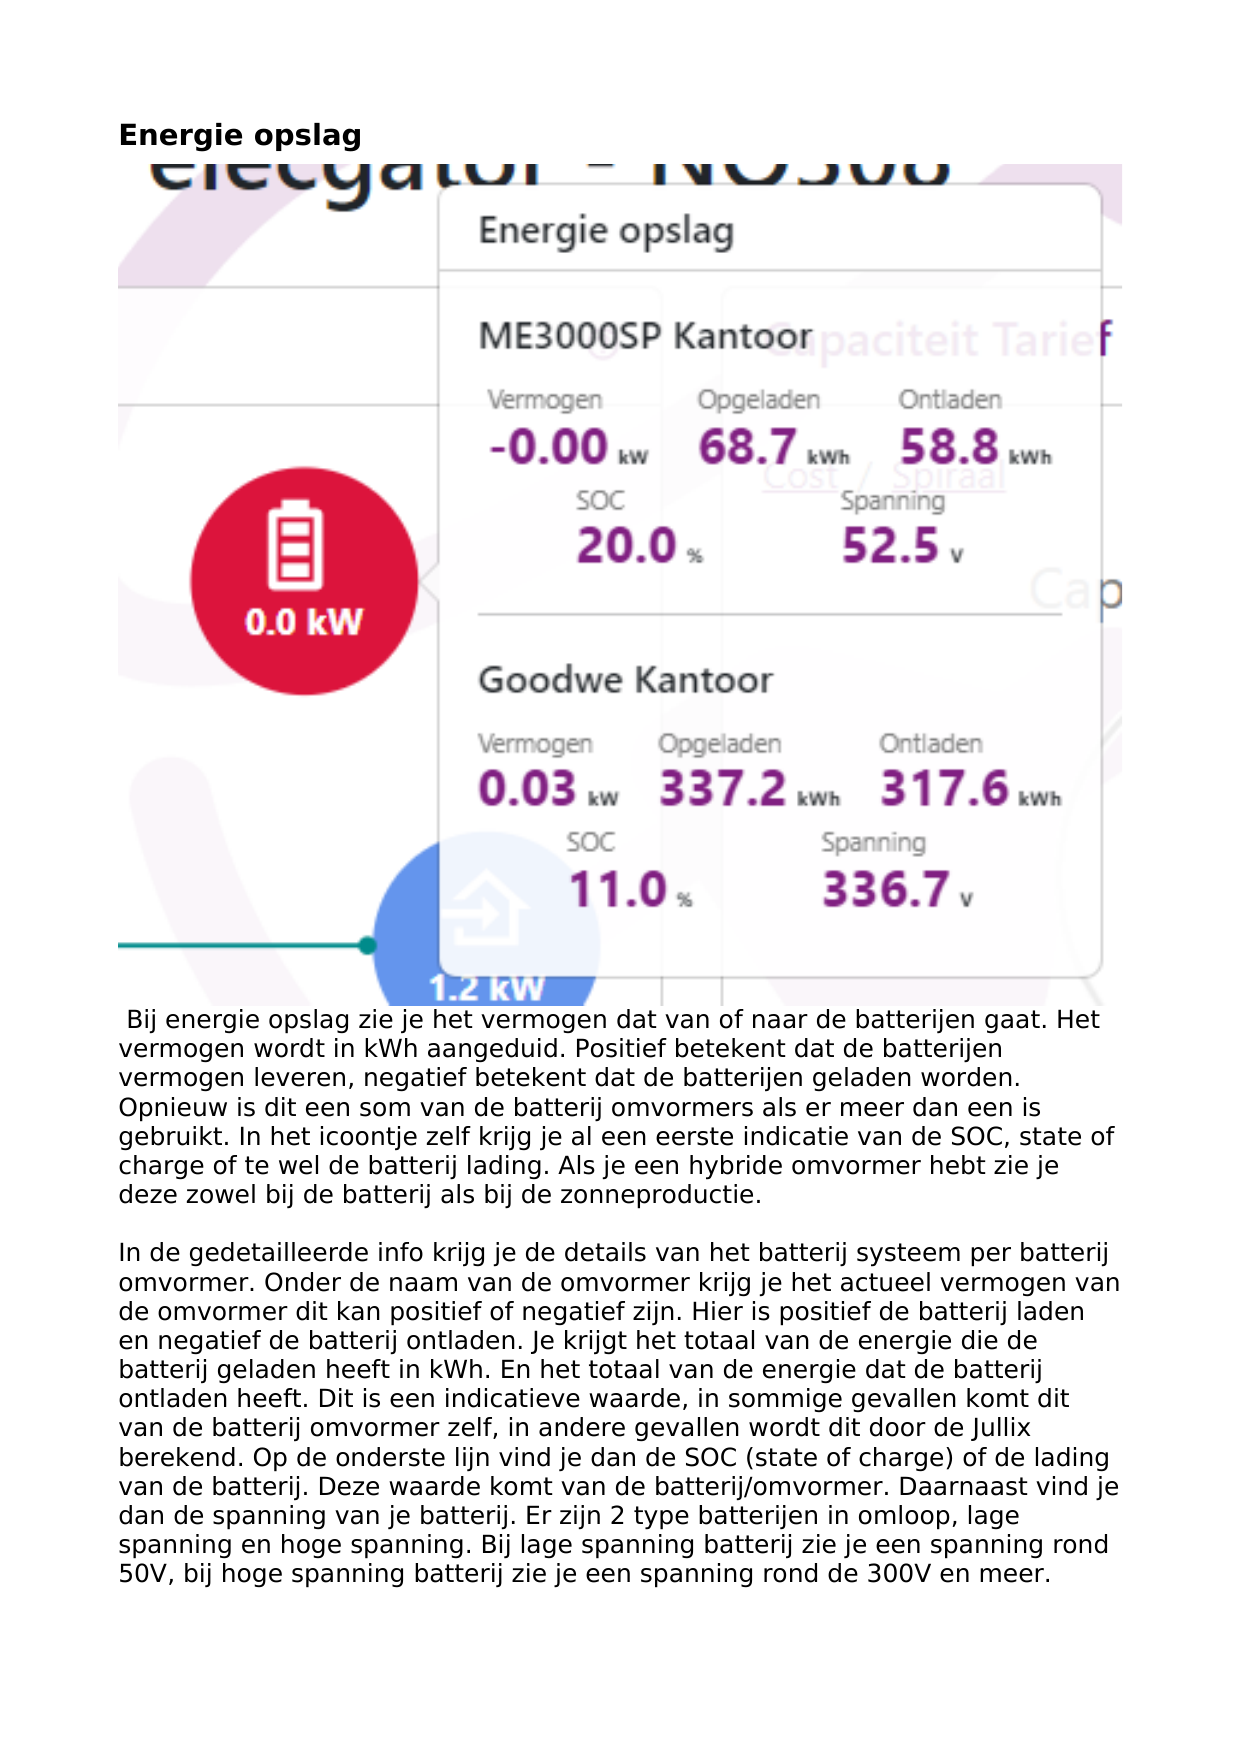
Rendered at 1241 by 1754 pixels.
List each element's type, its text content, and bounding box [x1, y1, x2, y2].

picture [118, 164, 1123, 1006]
text Bij energie opslag zie je het vermogen dat van of naar de batterijen gaat. Het vermogen wordt in kWh aangeduid. Positief betekent dat de batterijen vermogen leveren, negatief betekent dat de batterijen geladen worden. Opnieuw is dit een som van de batterij omvormers als er meer dan een is gebruikt. In het icoontje zelf krijg je al een eerste indicatie van de SOC, state of charge of te wel de batterij lading. Als je een hybride omvormer hebt zie je deze zowel bij de batterij als bij de zonneproductie. In de gedetailleerde info krijg je de details van het batterij systeem per batterij omvormer. Onder de naam van de omvormer krijg je het actueel vermogen van de omvormer dit kan positief of negatief zijn. Hier is positief de batterij laden en negatief de batterij ontladen. Je krijgt het totaal van de energie die de batterij geladen heeft in kWh. En het totaal van de energie dat de batterij ontladen heeft. Dit is een indicatieve waarde, in sommige gevallen komt dit van de batterij omvormer zelf, in andere gevallen wordt dit door de Jullix berekend. Op de onderste lijn vind je dan de SOC (state of charge) of de lading van de batterij. Deze waarde komt van de batterij/omvormer. Daarnaast vind je dan de spanning van je batterij. Er zijn 2 type batterijen in omloop, lage spanning en hoge spanning. Bij lage spanning batterij zie je een spanning rond 50V, bij hoge spanning batterij zie je een spanning rond de 300V en meer. [118, 1006, 1122, 1588]
subtitle Energie opslag [118, 118, 1122, 152]
